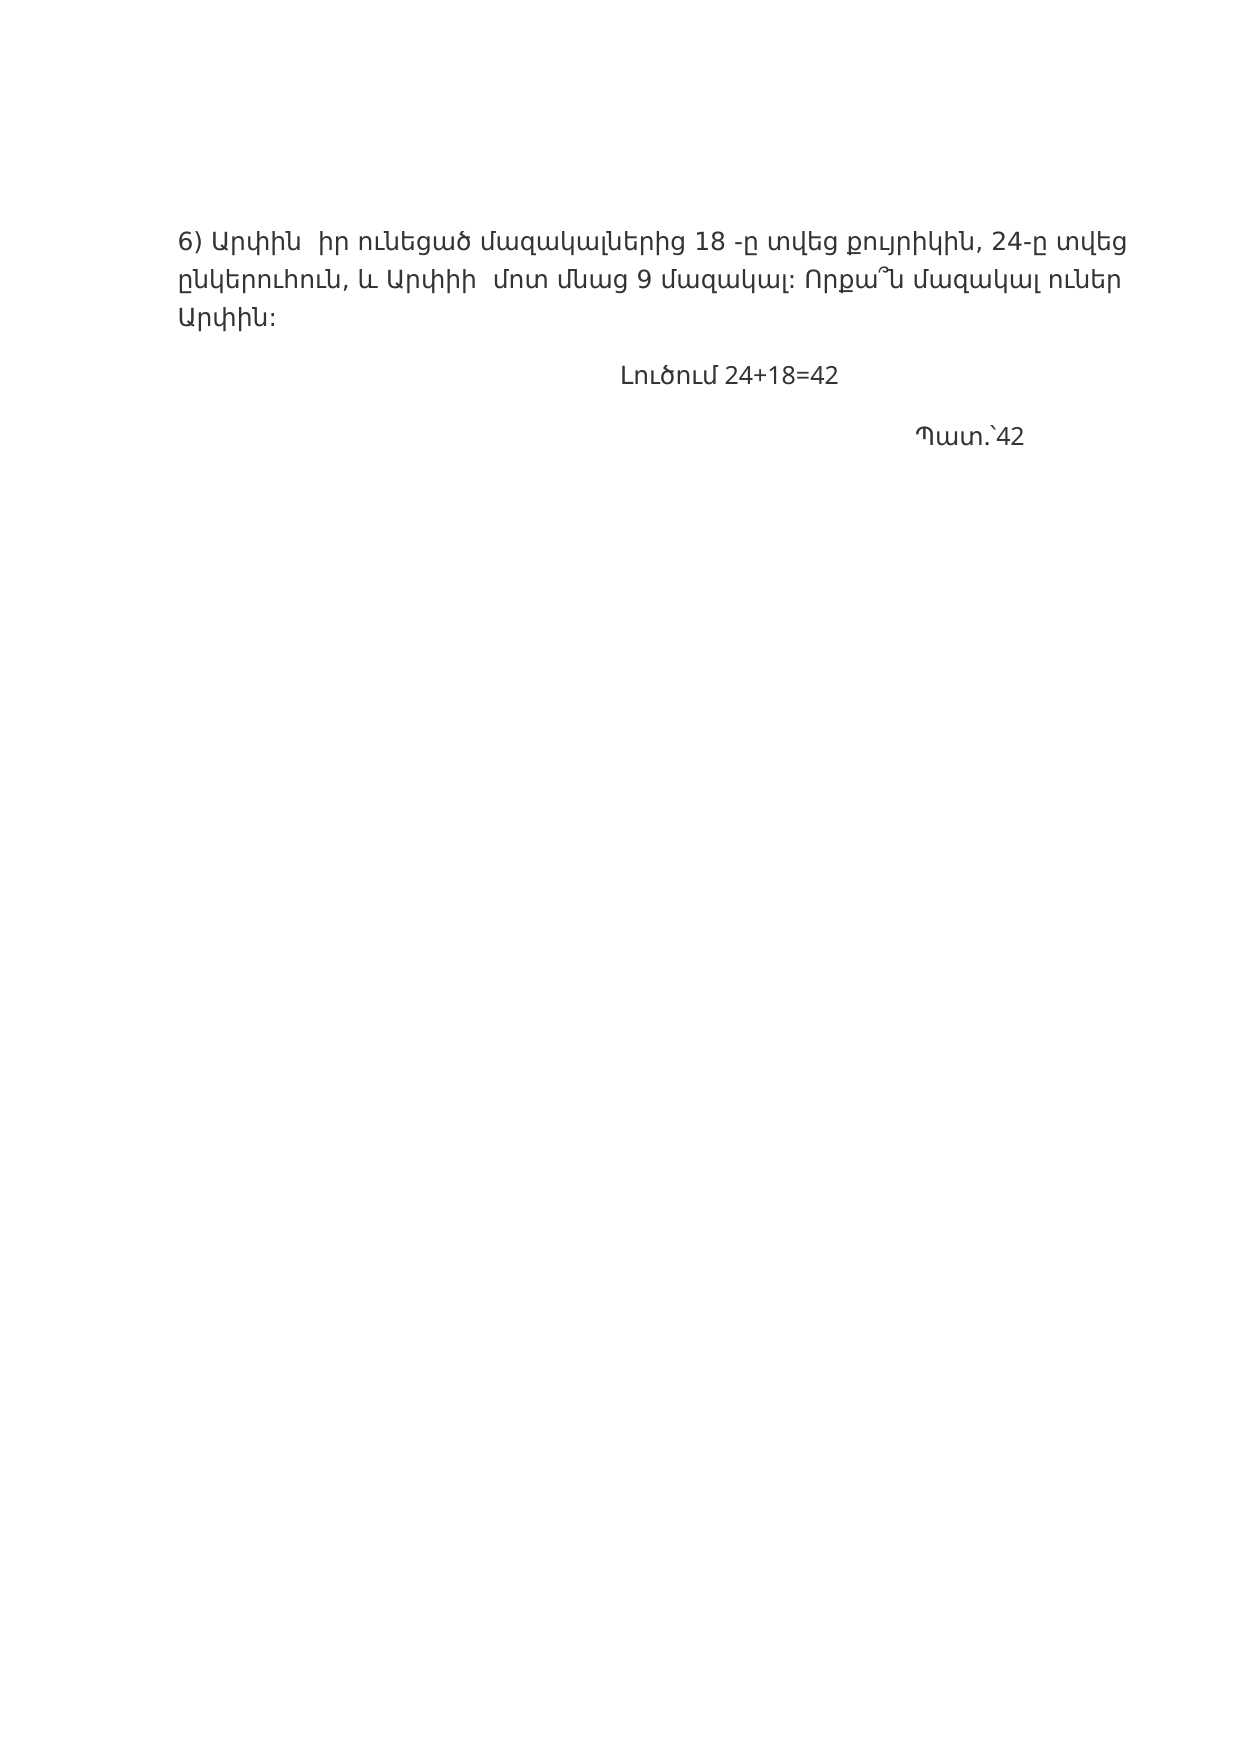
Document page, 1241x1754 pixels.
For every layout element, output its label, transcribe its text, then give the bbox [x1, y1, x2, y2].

text 6) Արփին իր ունեցած մազակալներից 18 -ը տվեց քույրիկին, 24-ը տվեց ընկերուհուն, և Արփիի մոտ մնաց 9 մազակալ: Որքա՞ն մազակալ ուներ Արփին: [177, 227, 1152, 332]
text Պատ.՝42 [915, 419, 1152, 453]
text Լուծում 24+18=42 [546, 358, 1152, 392]
